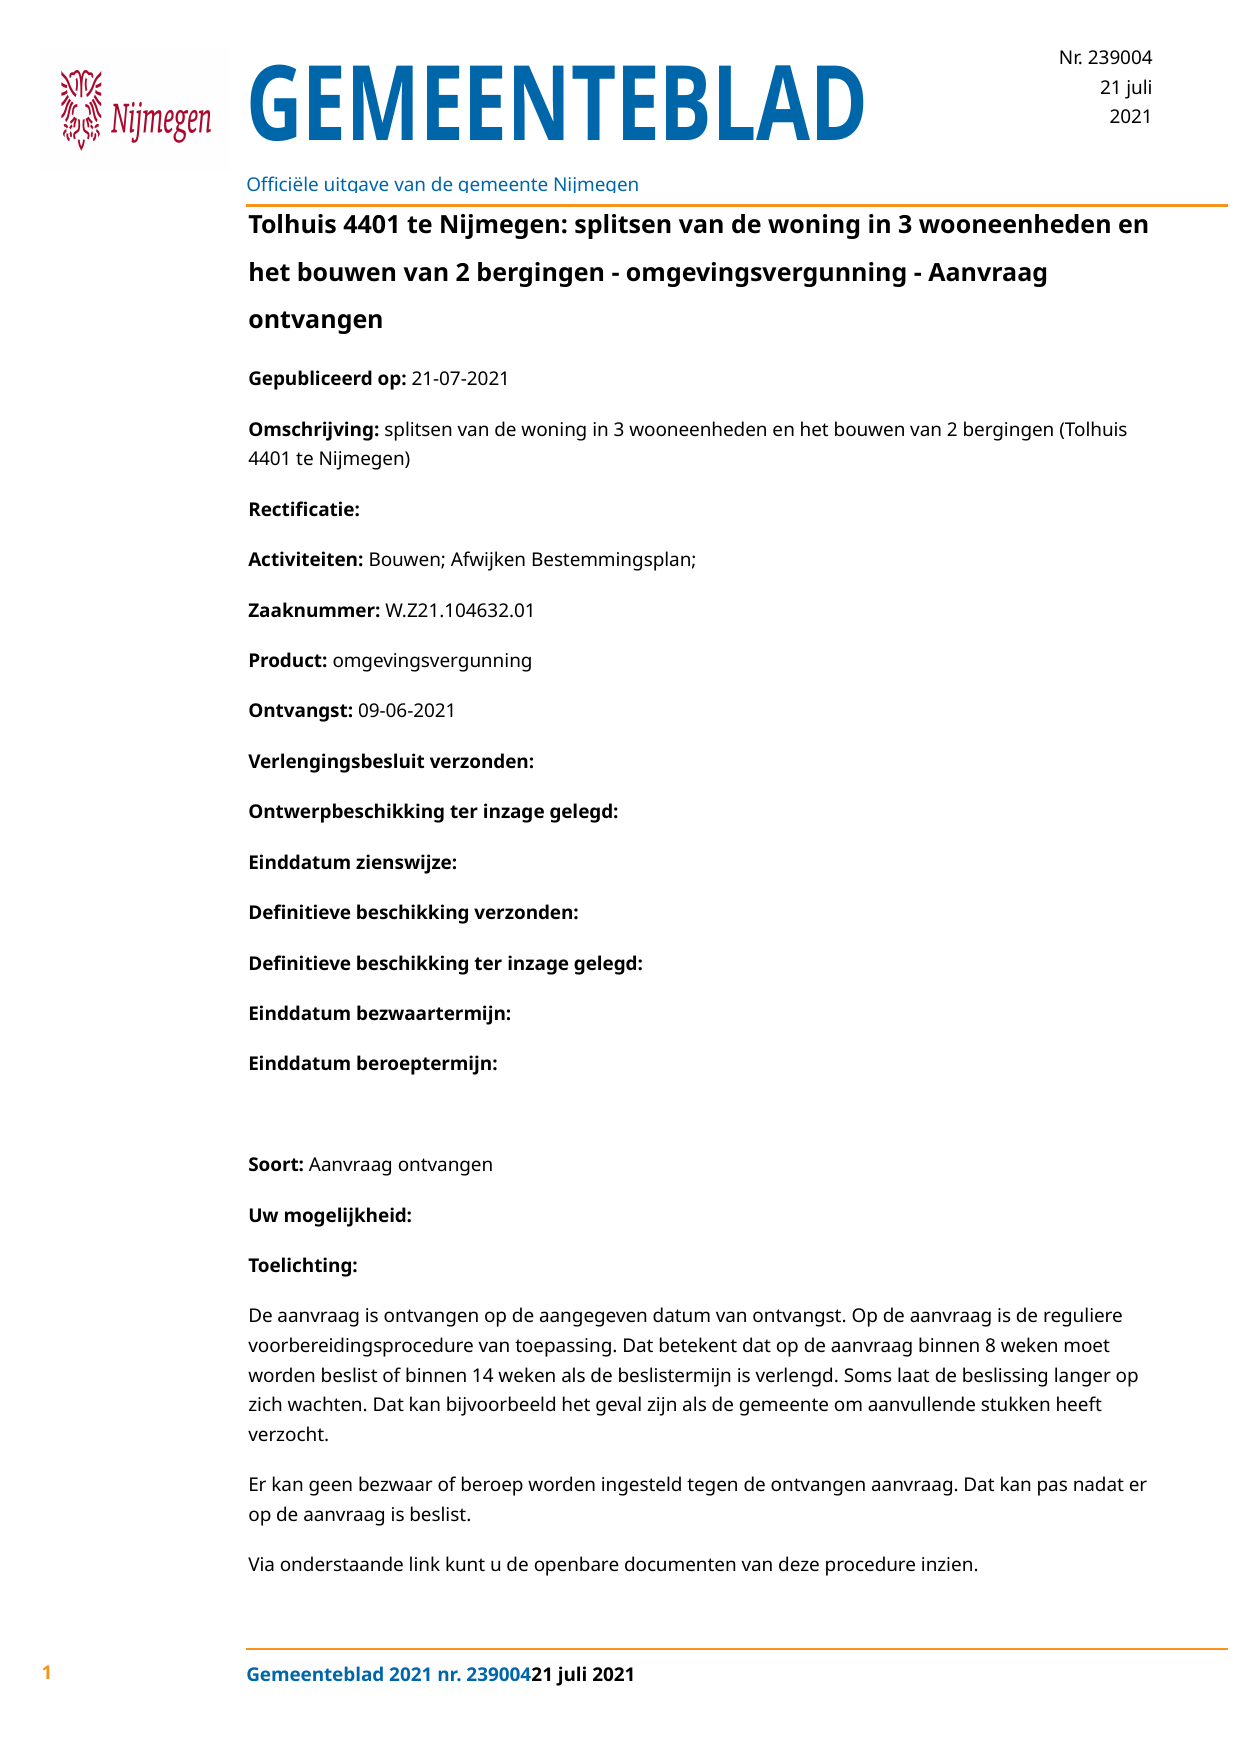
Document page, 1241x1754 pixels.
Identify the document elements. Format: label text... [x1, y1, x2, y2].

text Tolhuis 4401 te Nijmegen: splitsen van de woning in 3 wooneenheden en het bouwen van 2 bergingen - omgevingsvergunning - Aanvraag ontvangen [248, 207, 1152, 336]
text Definitieve beschikking ter inzage gelegd: [248, 950, 1152, 975]
text Gepubliceerd op: 21-07-2021 [248, 366, 1152, 391]
text Er kan geen bezwaar of beroep worden ingesteld tegen de ontvangen aanvraag. Dat kan pas nadat er op de aanvraag is beslist. [248, 1471, 1152, 1527]
text Zaaknummer: W.Z21.104632.01 [248, 597, 1152, 622]
text Uw mogelijkheid: [248, 1202, 1152, 1227]
text Omschrijving: splitsen van de woning in 3 wooneenheden en het bouwen van 2 bergingen (Tolhuis 4401 te Nijmegen) [248, 416, 1152, 471]
text Ontwerpbeschikking ter inzage gelegd: [248, 798, 1152, 824]
text Activiteiten: Bouwen; Afwijken Bestemmingsplan; [248, 546, 1152, 572]
text De aanvraag is ontvangen op de aangegeven datum van ontvangst. Op de aanvraag is de reguliere voorbereidingsprocedure van toepassing. Dat betekent dat op de aanvraag binnen 8 weken moet worden beslist of binnen 14 weken als de beslistermijn is verlengd. Soms laat de beslissing langer op zich wachten. Dat kan bijvoorbeeld het geval zijn als de gemeente om aanvullende stukken heeft verzocht. [248, 1303, 1152, 1447]
text Einddatum bezwaartermijn: [248, 1000, 1152, 1026]
text Product: omgevingsvergunning [248, 647, 1152, 673]
text Einddatum beroeptermijn: [248, 1051, 1152, 1076]
text Einddatum zienswijze: [248, 849, 1152, 874]
text Ontvangst: 09-06-2021 [248, 698, 1152, 723]
text Toelichting: [248, 1252, 1152, 1278]
picture [41, 47, 231, 172]
text Via onderstaande link kunt u de openbare documenten van deze procedure inzien. [248, 1551, 1152, 1577]
text Rectificatie: [248, 496, 1152, 522]
text Definitieve beschikking verzonden: [248, 899, 1152, 925]
text Verlengingsbesluit verzonden: [248, 748, 1152, 774]
text Soort: Aanvraag ontvangen [248, 1151, 1152, 1177]
